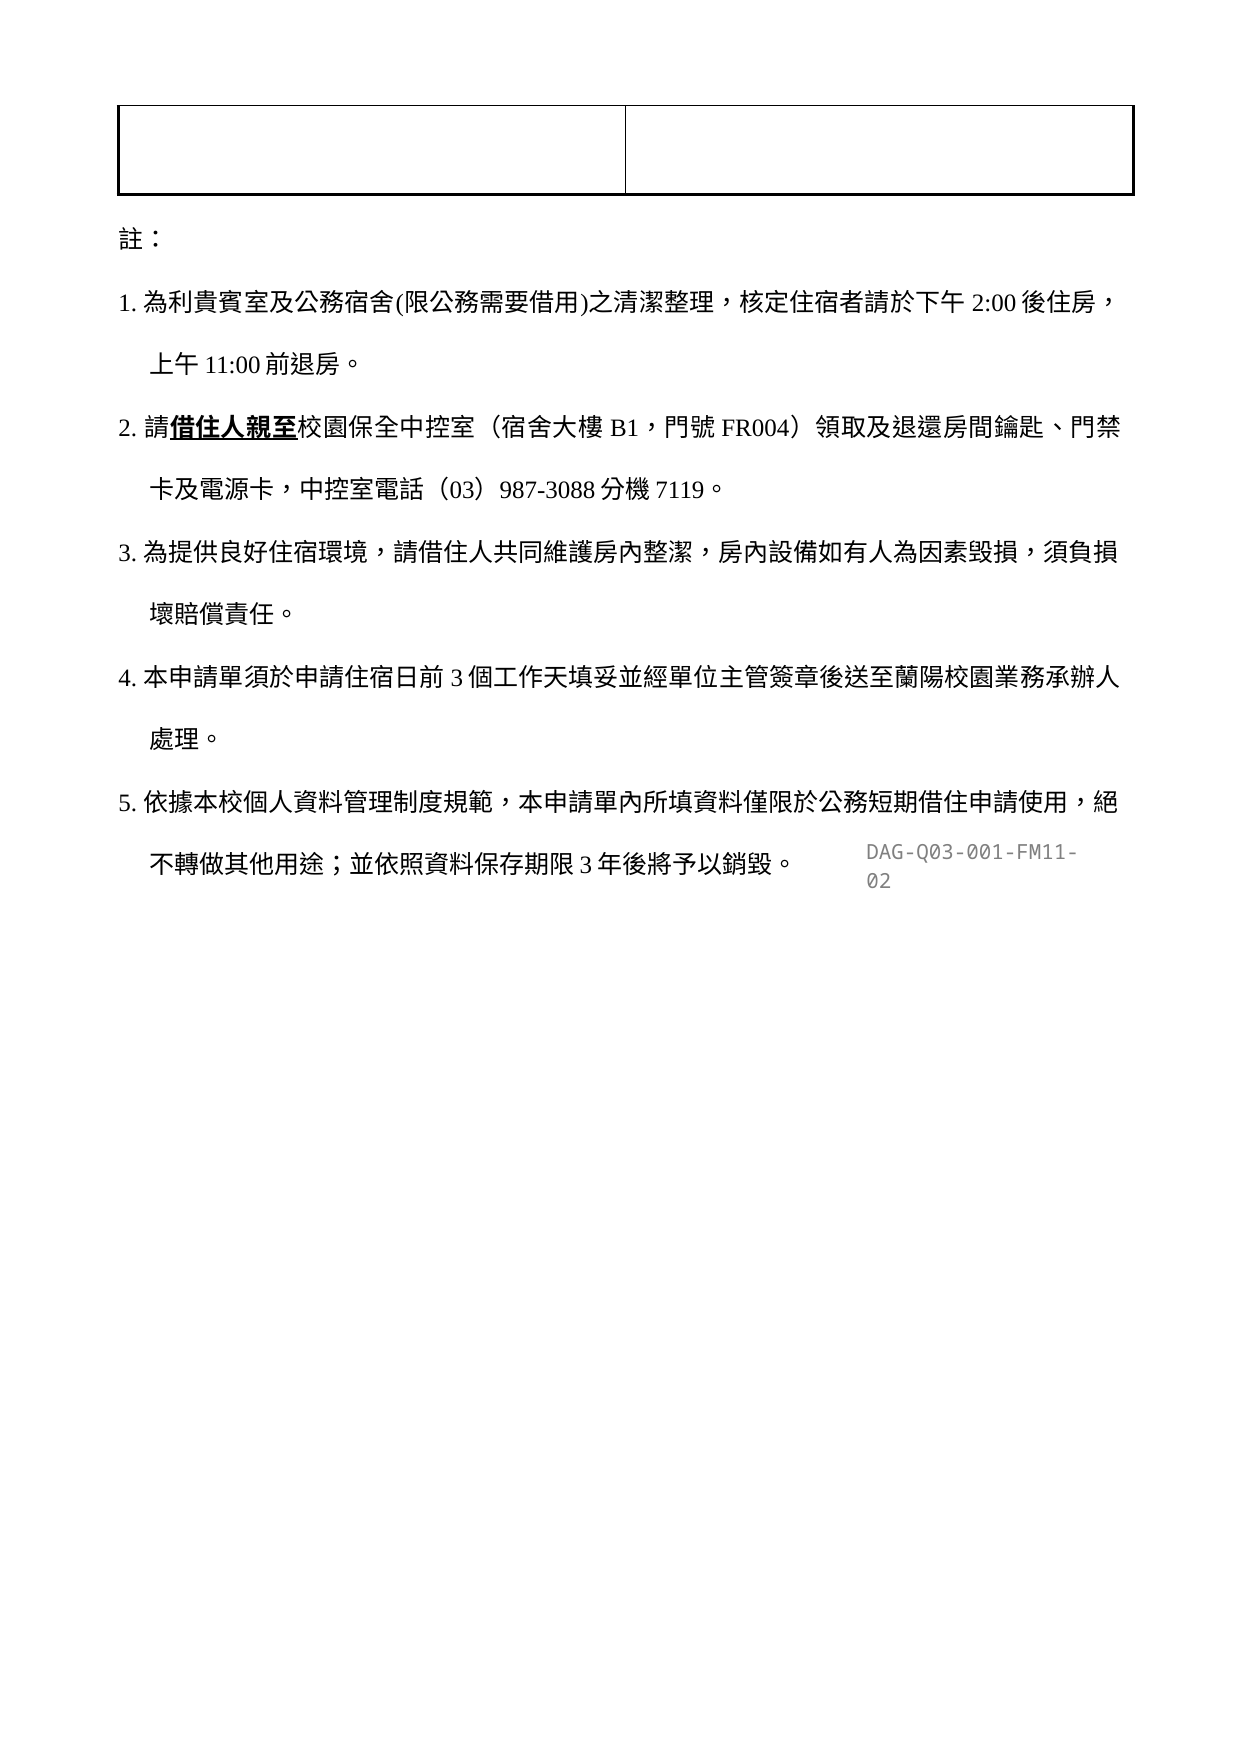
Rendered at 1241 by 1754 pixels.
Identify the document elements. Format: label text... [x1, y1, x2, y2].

text 4. 本申請單須於申請住宿日前3個工作天填妥並經單位主管簽章後送至蘭陽校園業務承辦人處理。 [118, 634, 1122, 759]
text 註： [118, 196, 1122, 259]
text 1. 為利貴賓室及公務宿舍(限公務需要借用)之清潔整理，核定住宿者請於下午2:00後住房，上午11:00前退房。 [118, 259, 1122, 384]
text 3. 為提供良好住宿環境，請借住人共同維護房內整潔，房內設備如有人為因素毁損，須負損壞賠償責任。 [118, 509, 1122, 634]
table_cell [626, 106, 1132, 193]
text 2. 請借住人親至校園保全中控室（宿舍大樓B1，門號FR004）領取及退還房間鑰匙、門禁卡及電源卡，中控室電話（03）987-3088分機7119。 [118, 384, 1122, 509]
table_cell [120, 106, 625, 193]
text 5. 依據本校個人資料管理制度規範，本申請單內所填資料僅限於公務短期借住申請使用，絕不轉做其他用途；並依照資料保存期限3年後將予以銷毀。 [118, 759, 1122, 884]
